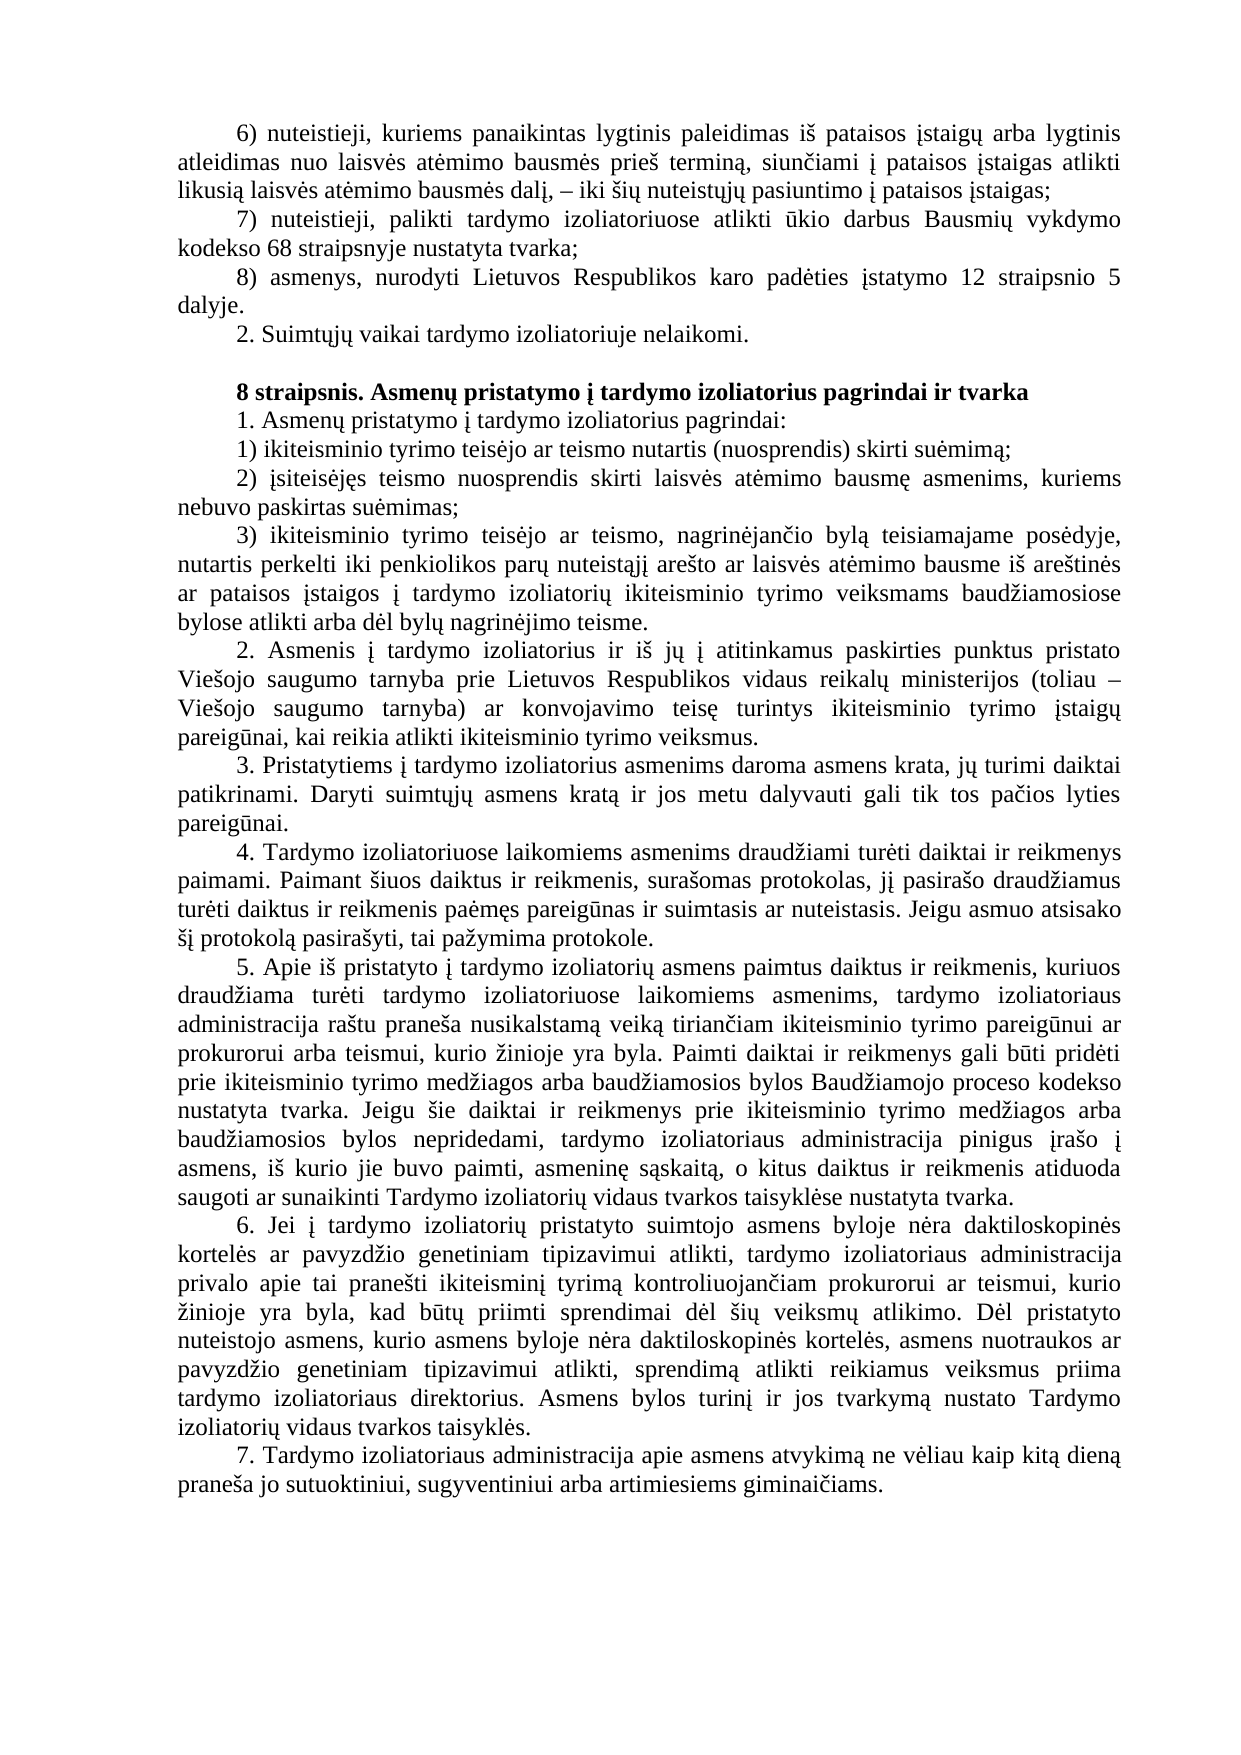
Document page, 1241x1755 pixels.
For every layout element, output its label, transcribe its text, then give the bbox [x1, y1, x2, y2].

text 7) nuteistieji, palikti tardymo izoliatoriuose atlikti ūkio darbus Bausmių vykdymo kodekso 68 straipsnyje nustatyta tvarka; [177, 204, 1122, 262]
text 6. Jei į tardymo izoliatorių pristatyto suimtojo asmens byloje nėra daktiloskopinės kortelės ar pavyzdžio genetiniam tipizavimui atlikti, tardymo izoliatoriaus administracija privalo apie tai pranešti ikiteisminį tyrimą kontroliuojančiam prokurorui ar teismui, kurio žinioje yra byla, kad būtų priimti sprendimai dėl šių veiksmų atlikimo. Dėl pristatyto nuteistojo asmens, kurio asmens byloje nėra daktiloskopinės kortelės, asmens nuotraukos ar pavyzdžio genetiniam tipizavimui atlikti, sprendimą atlikti reikiamus veiksmus priima tardymo izoliatoriaus direktorius. Asmens bylos turinį ir jos tvarkymą nustato Tardymo izoliatorių vidaus tvarkos taisyklės. [177, 1211, 1122, 1441]
text 7. Tardymo izoliatoriaus administracija apie asmens atvykimą ne vėliau kaip kitą dieną praneša jo sutuoktiniui, sugyventiniui arba artimiesiems giminaičiams. [177, 1441, 1122, 1498]
text 5. Apie iš pristatyto į tardymo izoliatorių asmens paimtus daiktus ir reikmenis, kuriuos draudžiama turėti tardymo izoliatoriuose laikomiems asmenims, tardymo izoliatoriaus administracija raštu praneša nusikalstamą veiką tiriančiam ikiteisminio tyrimo pareigūnui ar prokurorui arba teismui, kurio žinioje yra byla. Paimti daiktai ir reikmenys gali būti pridėti prie ikiteisminio tyrimo medžiagos arba baudžiamosios bylos Baudžiamojo proceso kodekso nustatyta tvarka. Jeigu šie daiktai ir reikmenys prie ikiteisminio tyrimo medžiagos arba baudžiamosios bylos nepridedami, tardymo izoliatoriaus administracija pinigus įrašo į asmens, iš kurio jie buvo paimti, asmeninę sąskaitą, o kitus daiktus ir reikmenis atiduoda saugoti ar sunaikinti Tardymo izoliatorių vidaus tvarkos taisyklėse nustatyta tvarka. [177, 952, 1122, 1211]
text 1) ikiteisminio tyrimo teisėjo ar teismo nutartis (nuosprendis) skirti suėmimą; [177, 434, 1122, 463]
text 2. Asmenis į tardymo izoliatorius ir iš jų į atitinkamus paskirties punktus pristato Viešojo saugumo tarnyba prie Lietuvos Respublikos vidaus reikalų ministerijos (toliau – Viešojo saugumo tarnyba) ar konvojavimo teisę turintys ikiteisminio tyrimo įstaigų pareigūnai, kai reikia atlikti ikiteisminio tyrimo veiksmus. [177, 636, 1122, 751]
text 6) nuteistieji, kuriems panaikintas lygtinis paleidimas iš pataisos įstaigų arba lygtinis atleidimas nuo laisvės atėmimo bausmės prieš terminą, siunčiami į pataisos įstaigas atlikti likusią laisvės atėmimo bausmės dalį, – iki šių nuteistųjų pasiuntimo į pataisos įstaigas; [177, 118, 1122, 204]
text 3. Pristatytiems į tardymo izoliatorius asmenims daroma asmens krata, jų turimi daiktai patikrinami. Daryti suimtųjų asmens kratą ir jos metu dalyvauti gali tik tos pačios lyties pareigūnai. [177, 751, 1122, 837]
text 8) asmenys, nurodyti Lietuvos Respublikos karo padėties įstatymo 12 straipsnio 5 dalyje. [177, 262, 1122, 319]
text 3) ikiteisminio tyrimo teisėjo ar teismo, nagrinėjančio bylą teisiamajame posėdyje, nutartis perkelti iki penkiolikos parų nuteistąjį arešto ar laisvės atėmimo bausme iš areštinės ar pataisos įstaigos į tardymo izoliatorių ikiteisminio tyrimo veiksmams baudžiamosiose bylose atlikti arba dėl bylų nagrinėjimo teisme. [177, 521, 1122, 636]
text 4. Tardymo izoliatoriuose laikomiems asmenims draudžiami turėti daiktai ir reikmenys paimami. Paimant šiuos daiktus ir reikmenis, surašomas protokolas, jį pasirašo draudžiamus turėti daiktus ir reikmenis paėmęs pareigūnas ir suimtasis ar nuteistasis. Jeigu asmuo atsisako šį protokolą pasirašyti, tai pažymima protokole. [177, 837, 1122, 952]
text 1. Asmenų pristatymo į tardymo izoliatorius pagrindai: [177, 406, 1122, 434]
text 2. Suimtųjų vaikai tardymo izoliatoriuje nelaikomi. [177, 319, 1122, 348]
text 2) įsiteisėjęs teismo nuosprendis skirti laisvės atėmimo bausmę asmenims, kuriems nebuvo paskirtas suėmimas; [177, 463, 1122, 521]
text 8 straipsnis. Asmenų pristatymo į tardymo izoliatorius pagrindai ir tvarka [177, 377, 1122, 406]
